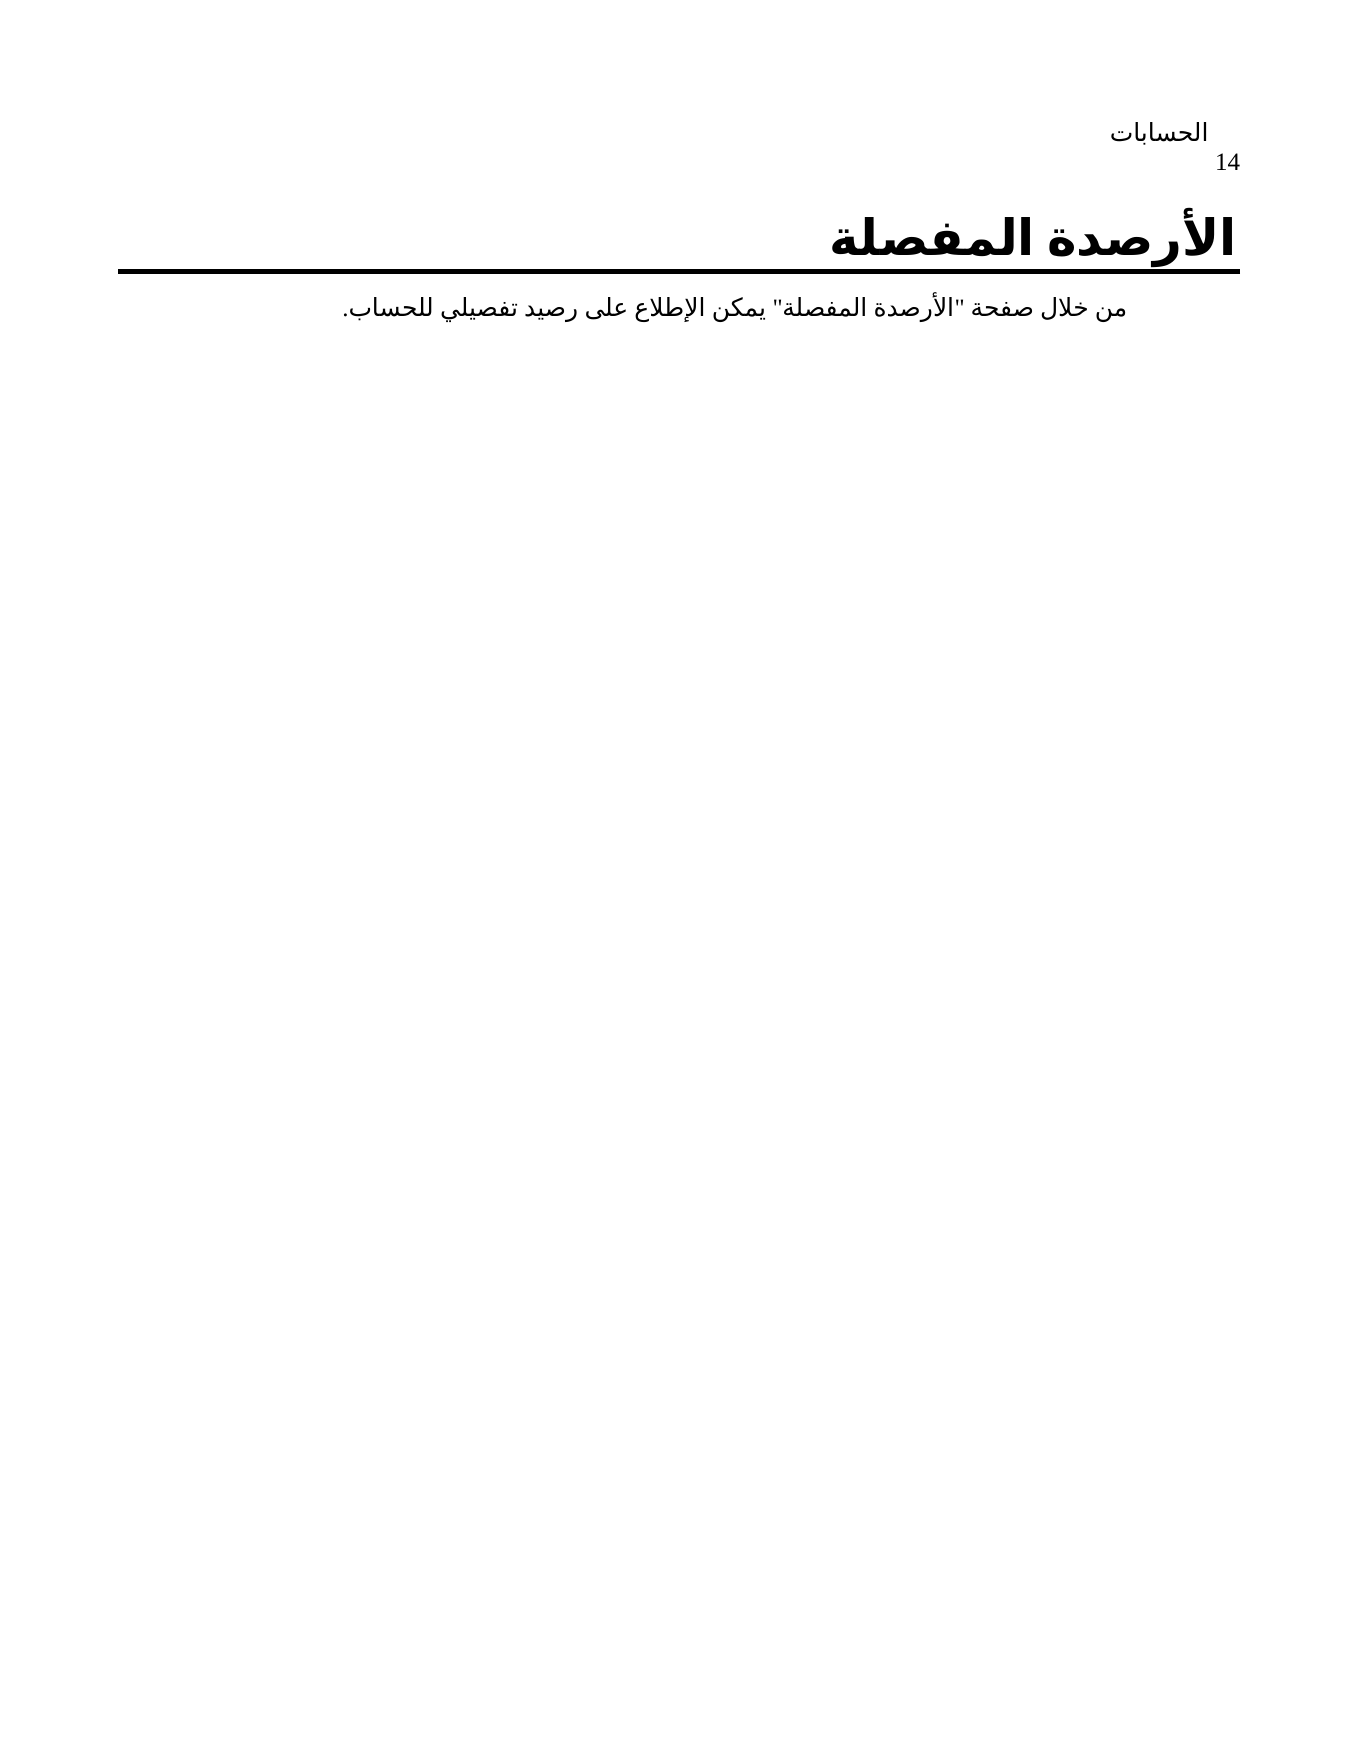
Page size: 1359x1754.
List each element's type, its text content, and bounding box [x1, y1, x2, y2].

text الأرصدة المفصلة [118, 206, 1240, 269]
text من خلال صفحة "الأرصدة المفصلة" يمكن الإطلاع على رصيد تفصيلي للحساب. [142, 286, 1128, 321]
